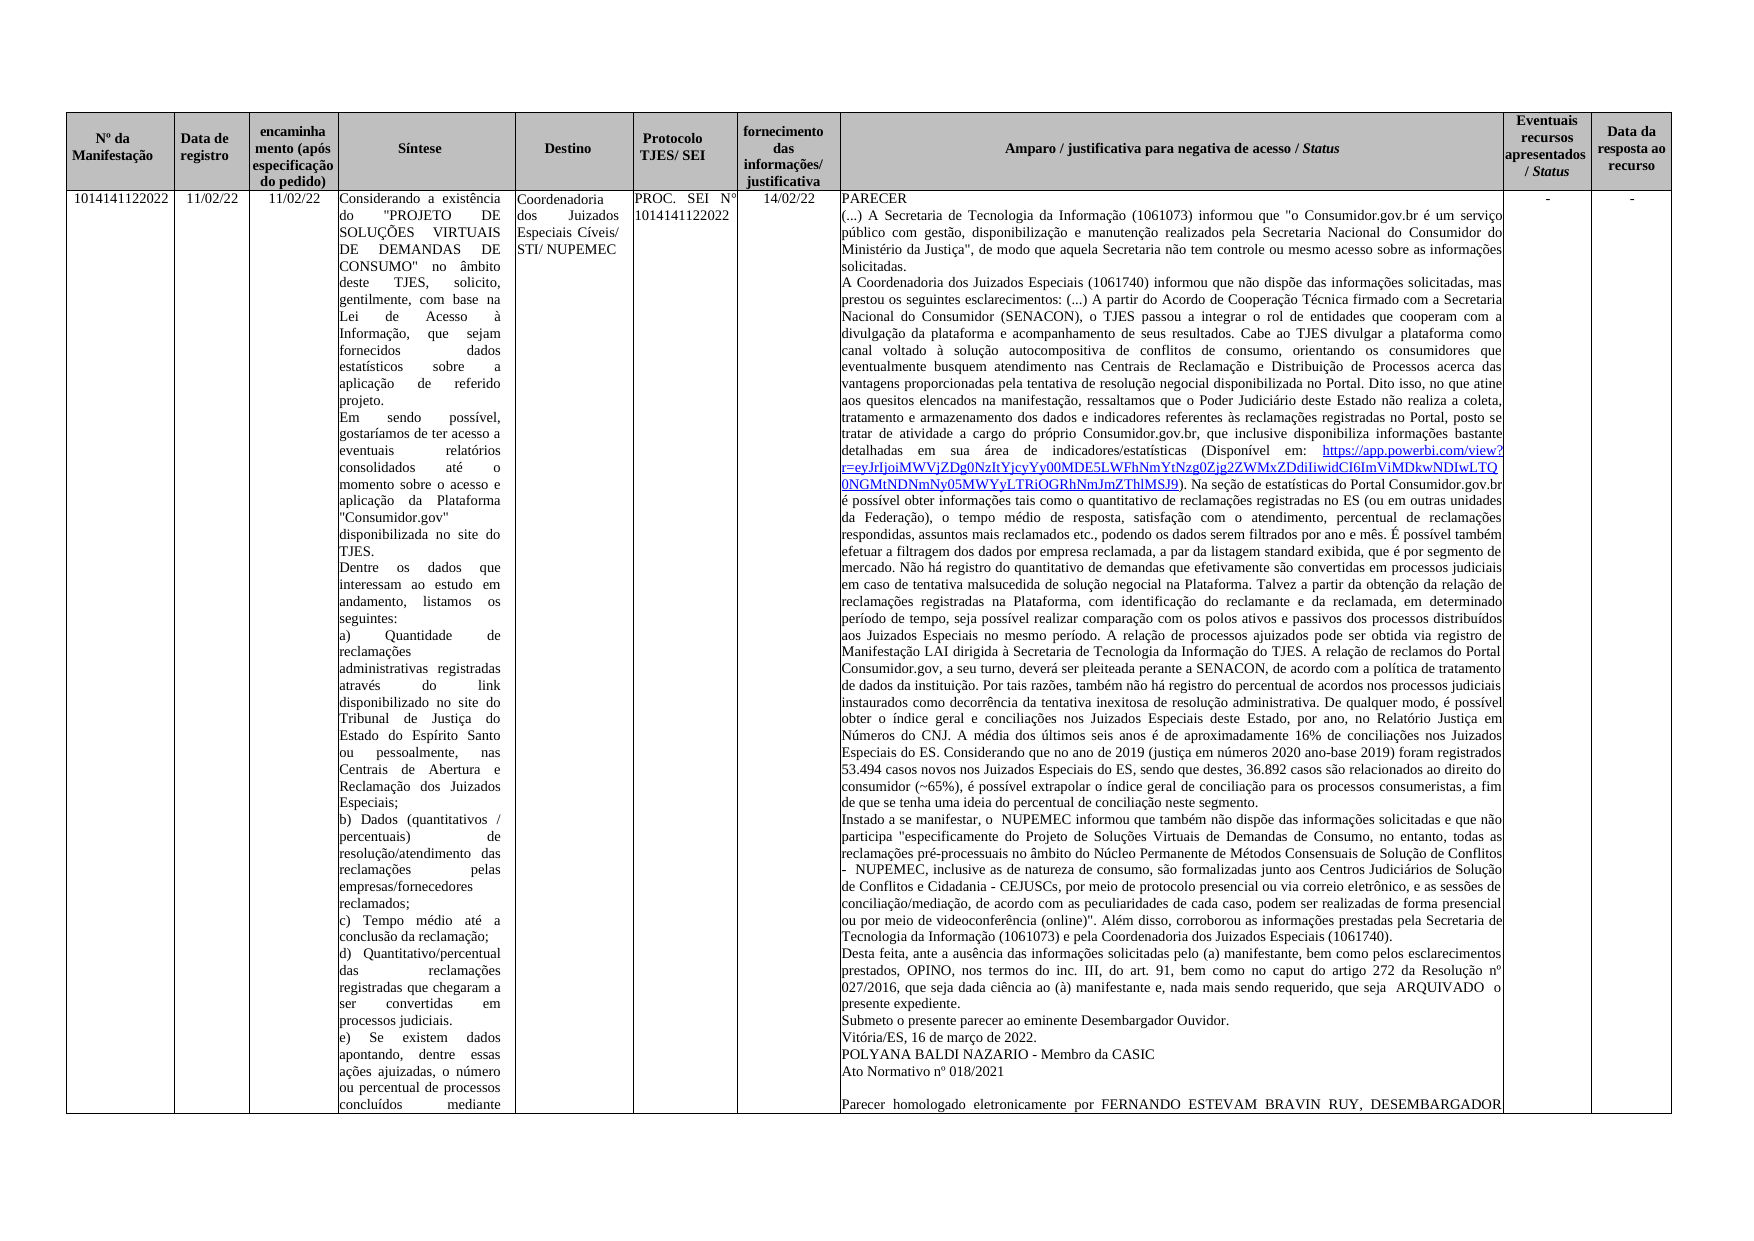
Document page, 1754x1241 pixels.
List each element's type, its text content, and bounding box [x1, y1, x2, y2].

table_header Data de registro [175, 113, 249, 190]
table_header fornecimento das informações/ justificativa [738, 113, 840, 190]
table_header Síntese [339, 113, 515, 190]
table_header Eventuais recursos apresentados / Status [1504, 113, 1591, 190]
table_header Data da resposta ao recurso [1592, 113, 1671, 190]
table_header Protocolo TJES/ SEI [634, 113, 737, 190]
table_cell PARECER (...) A Secretaria de Tecnologia da Informação (1061073) informou que "o Consumidor.gov.br é um serviço público com gestão, disponibilização e manutenção realizados pela Secretaria Nacional do Consumidor do Ministério da Justiça", de modo que aquela Secretaria não tem controle ou mesmo acesso sobre as informações solicitadas. A Coordenadoria dos Juizados Especiais (1061740) informou que não dispõe das informações solicitadas, mas prestou os seguintes esclarecimentos: (...) A partir do Acordo de Cooperação Técnica firmado com a Secretaria Nacional do Consumidor (SENACON), o TJES passou a integrar o rol de entidades que cooperam com a divulgação da plataforma e acompanhamento de seus resultados. Cabe ao TJES divulgar a plataforma como canal voltado à solução autocompositiva de conflitos de consumo, orientando os consumidores que eventualmente busquem atendimento nas Centrais de Reclamação e Distribuição de Processos acerca das vantagens proporcionadas pela tentativa de resolução negocial disponibilizada no Portal. Dito isso, no que atine aos quesitos elencados na manifestação, ressaltamos que o Poder Judiciário deste Estado não realiza a coleta, tratamento e armazenamento dos dados e indicadores referentes às reclamações registradas no Portal, posto se tratar de atividade a cargo do próprio Consumidor.gov.br, que inclusive disponibiliza informações bastante detalhadas em sua área de indicadores/estatísticas (Disponível em: https://app.powerbi.com/view?r=eyJrIjoiMWVjZDg0NzItYjcyYy00MDE5LWFhNmYtNzg0Zjg2ZWMxZDdiIiwidCI6ImViMDkwNDIwLTQ0NGMtNDNmNy05MWYyLTRiOGRhNmJmZThlMSJ9). Na seção de estatísticas do Portal Consumidor.gov.br é possível obter informações tais como o quantitativo de reclamações registradas no ES (ou em outras unidades da Federação), o tempo médio de resposta, satisfação com o atendimento, percentual de reclamações respondidas, assuntos mais reclamados etc., podendo os dados serem filtrados por ano e mês. É possível também efetuar a filtragem dos dados por empresa reclamada, a par da listagem standard exibida, que é por segmento de mercado. Não há registro do quantitativo de demandas que efetivamente são convertidas em processos judiciais em caso de tentativa malsucedida de solução negocial na Plataforma. Talvez a partir da obtenção da relação de reclamações registradas na Plataforma, com identificação do reclamante e da reclamada, em determinado período de tempo, seja possível realizar comparação com os polos ativos e passivos dos processos distribuídos aos Juizados Especiais no mesmo período. A relação de processos ajuizados pode ser obtida via registro de Manifestação LAI dirigida à Secretaria de Tecnologia da Informação do TJES. A relação de reclamos do Portal Consumidor.gov, a seu turno, deverá ser pleiteada perante a SENACON, de acordo com a política de tratamento de dados da instituição. Por tais razões, também não há registro do percentual de acordos nos processos judiciais instaurados como decorrência da tentativa inexitosa de resolução administrativa. De qualquer modo, é possível obter o índice geral e conciliações nos Juizados Especiais deste Estado, por ano, no Relatório Justiça em Números do CNJ. A média dos últimos seis anos é de aproximadamente 16% de conciliações nos Juizados Especiais do ES. Considerando que no ano de 2019 (justiça em números 2020 ano-base 2019) foram registrados 53.494 casos novos nos Juizados Especiais do ES, sendo que destes, 36.892 casos são relacionados ao direito do consumidor (~65%), é possível extrapolar o índice geral de conciliação para os processos consumeristas, a fim de que se tenha uma ideia do percentual de conciliação neste segmento. Instado a se manifestar, o NUPEMEC informou que também não dispõe das informações solicitadas e que não participa "especificamente do Projeto de Soluções Virtuais de Demandas de Consumo, no entanto, todas as reclamações pré-processuais no âmbito do Núcleo Permanente de Métodos Consensuais de Solução de Conflitos - NUPEMEC, inclusive as de natureza de consumo, são formalizadas junto aos Centros Judiciários de Solução de Conflitos e Cidadania - CEJUSCs, por meio de protocolo presencial ou via correio eletrônico, e as sessões de conciliação/mediação, de acordo com as peculiaridades de cada caso, podem ser realizadas de forma presencial ou por meio de videoconferência (online)". Além disso, corroborou as informações prestadas pela Secretaria de Tecnologia da Informação (1061073) e pela Coordenadoria dos Juizados Especiais (1061740). Desta feita, ante a ausência das informações solicitadas pelo (a) manifestante, bem como pelos esclarecimentos prestados, OPINO, nos termos do inc. III, do art. 91, bem como no caput do artigo 272 da Resolução nº 027/2016, que seja dada ciência ao (à) manifestante e, nada mais sendo requerido, que seja ARQUIVADO o presente expediente. Submeto o presente parecer ao eminente Desembargador Ouvidor. Vitória/ES, 16 de março de 2022. POLYANA BALDI NAZARIO - Membro da CASIC Ato Normativo nº 018/2021 Parecer homologado eletronicamente por FERNANDO ESTEVAM BRAVIN RUY, DESEMBARGADOR [841, 191, 1503, 1113]
table_header Destino [516, 113, 633, 190]
table_cell 11/02/22 [250, 191, 338, 1113]
table_cell - [1504, 191, 1591, 1113]
table_header Amparo / justificativa para negativa de acesso / Status [841, 113, 1503, 190]
table_cell - [1592, 191, 1671, 1113]
table_header encaminha mento (após especificação do pedido) [250, 113, 338, 190]
table_cell Considerando a existência do "PROJETO DE SOLUÇÕES VIRTUAIS DE DEMANDAS DE CONSUMO" no âmbito deste TJES, solicito, gentilmente, com base na Lei de Acesso à Informação, que sejam fornecidos dados estatísticos sobre a aplicação de referido projeto. Em sendo possível, gostaríamos de ter acesso a eventuais relatórios consolidados até o momento sobre o acesso e aplicação da Plataforma "Consumidor.gov" disponibilizada no site do TJES. Dentre os dados que interessam ao estudo em andamento, listamos os seguintes: a) Quantidade de reclamações administrativas registradas através do link disponibilizado no site do Tribunal de Justiça do Estado do Espírito Santo ou pessoalmente, nas Centrais de Abertura e Reclamação dos Juizados Especiais; b) Dados (quantitativos / percentuais) de resolução/atendimento das reclamações pelas empresas/fornecedores reclamados; c) Tempo médio até a conclusão da reclamação; d) Quantitativo/percentual das reclamações registradas que chegaram a ser convertidas em processos judiciais. e) Se existem dados apontando, dentre essas ações ajuizadas, o número ou percentual de processos concluídos mediante [339, 191, 515, 1113]
table_cell 11/02/22 [175, 191, 249, 1113]
table_cell Coordenadoria dos Juizados Especiais Cíveis/ STI/ NUPEMEC [516, 191, 633, 1113]
table_cell 14/02/22 [738, 191, 840, 1113]
table_cell PROC. SEI N° 1014141122022 [634, 191, 737, 1113]
table_header Nº da Manifestação [67, 113, 174, 190]
table_cell 1014141122022 [67, 191, 174, 1113]
